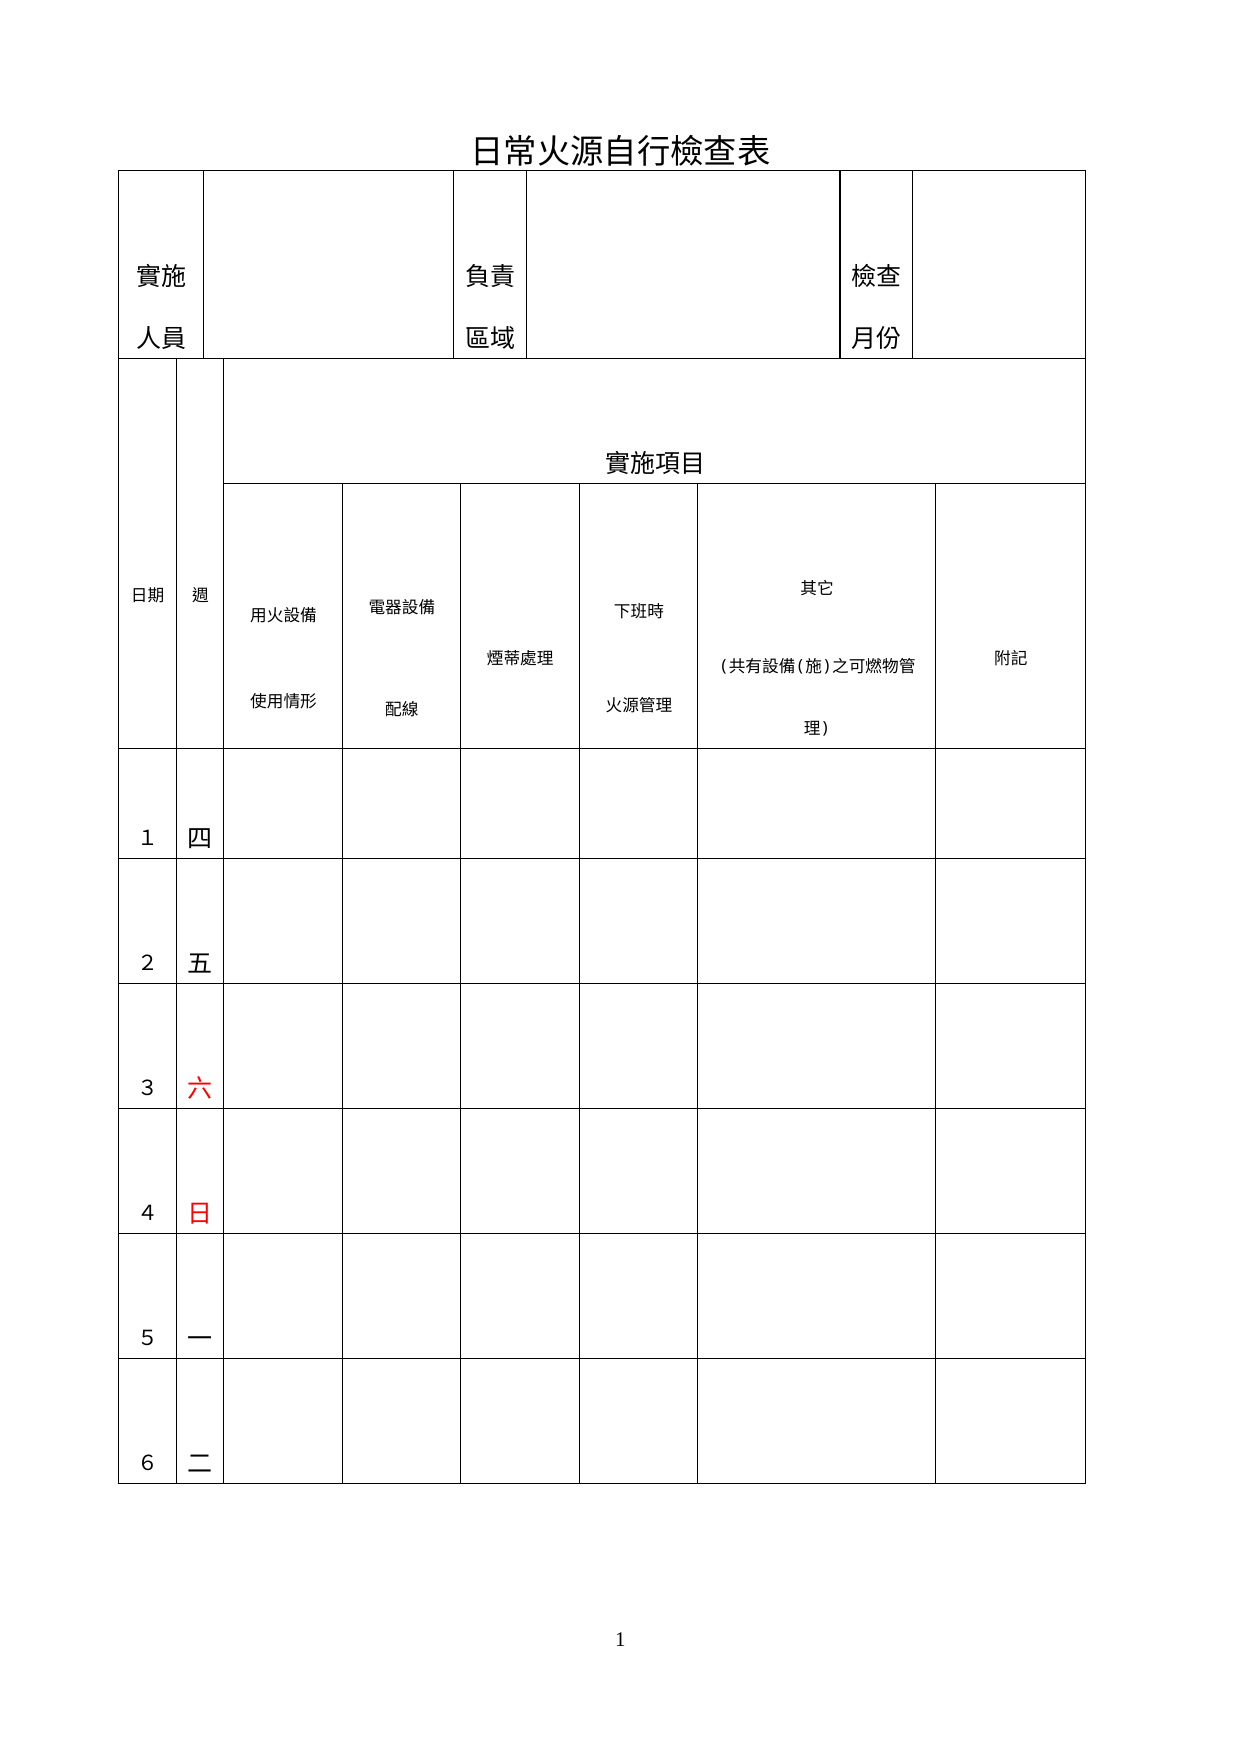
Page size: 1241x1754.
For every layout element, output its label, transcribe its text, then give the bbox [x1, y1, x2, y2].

table_cell 下班時 火源管理 [580, 484, 697, 748]
table_cell [343, 1234, 460, 1358]
table_cell 日期 [119, 359, 176, 748]
table_cell 週 [177, 359, 223, 748]
table_cell [936, 1359, 1085, 1483]
table_cell [936, 749, 1085, 858]
table_cell [461, 1234, 579, 1358]
table_cell [224, 749, 342, 858]
table_cell [580, 984, 697, 1108]
table_cell [698, 749, 776, 858]
table_cell 一 [177, 1234, 223, 1358]
table_cell １ [119, 749, 176, 858]
table_cell 實施項目 [224, 359, 1085, 483]
table_header [913, 171, 1085, 358]
table_cell 其它 (共有設備(施)之可燃物管理) [698, 484, 935, 748]
table_cell [343, 749, 460, 858]
table_cell [698, 1234, 776, 1358]
table_cell 四 [177, 749, 223, 858]
table_cell [936, 859, 1085, 983]
table_cell [343, 1109, 460, 1233]
table_header 負責區域 [454, 171, 526, 358]
table_cell [343, 1359, 460, 1483]
table_cell [224, 1234, 342, 1358]
table_cell [461, 749, 579, 858]
table_cell ４ [119, 1109, 176, 1233]
table_cell 附記 [936, 484, 1085, 748]
table_cell [224, 1359, 342, 1483]
text 日常火源自行檢查表 [118, 108, 1122, 170]
table_cell [776, 1359, 935, 1483]
table_cell 用火設備 使用情形 [224, 484, 342, 748]
table_cell [698, 984, 776, 1108]
table_cell ６ [119, 1359, 176, 1483]
table_cell 日 [177, 1109, 223, 1233]
table_cell 五 [177, 859, 223, 983]
table_header 檢查月份 [841, 171, 912, 358]
table_header 實施人員 [119, 171, 203, 358]
table_cell [461, 859, 579, 983]
table_cell 六 [177, 984, 223, 1108]
table_cell [580, 749, 697, 858]
table_cell [461, 1109, 579, 1233]
table_cell [343, 859, 460, 983]
table_cell ５ [119, 1234, 176, 1358]
table_cell [936, 984, 1085, 1108]
table_cell [698, 1109, 776, 1233]
table_header [527, 171, 839, 358]
table_cell [776, 859, 935, 983]
table_cell [224, 859, 342, 983]
table_cell [224, 1109, 342, 1233]
table_cell 二 [177, 1359, 223, 1483]
table_cell [776, 749, 935, 858]
table_cell 電器設備 配線 [343, 484, 460, 748]
table_cell [698, 859, 776, 983]
table_cell 煙蒂處理 [461, 484, 579, 748]
table_cell [461, 1359, 579, 1483]
table_cell [936, 1234, 1085, 1358]
table_cell [343, 984, 460, 1108]
table_cell [698, 1359, 776, 1483]
table_header [204, 171, 453, 358]
table_cell [776, 1234, 935, 1358]
table_cell [936, 1109, 1085, 1233]
table_cell [580, 859, 697, 983]
table_cell [776, 1109, 935, 1233]
table_cell [776, 984, 935, 1108]
table_cell [224, 984, 342, 1108]
table_cell [580, 1234, 697, 1358]
table_cell [580, 1109, 697, 1233]
table_cell ２ [119, 859, 176, 983]
table_cell ３ [119, 984, 176, 1108]
table_cell [461, 984, 579, 1108]
table_cell [580, 1359, 697, 1483]
